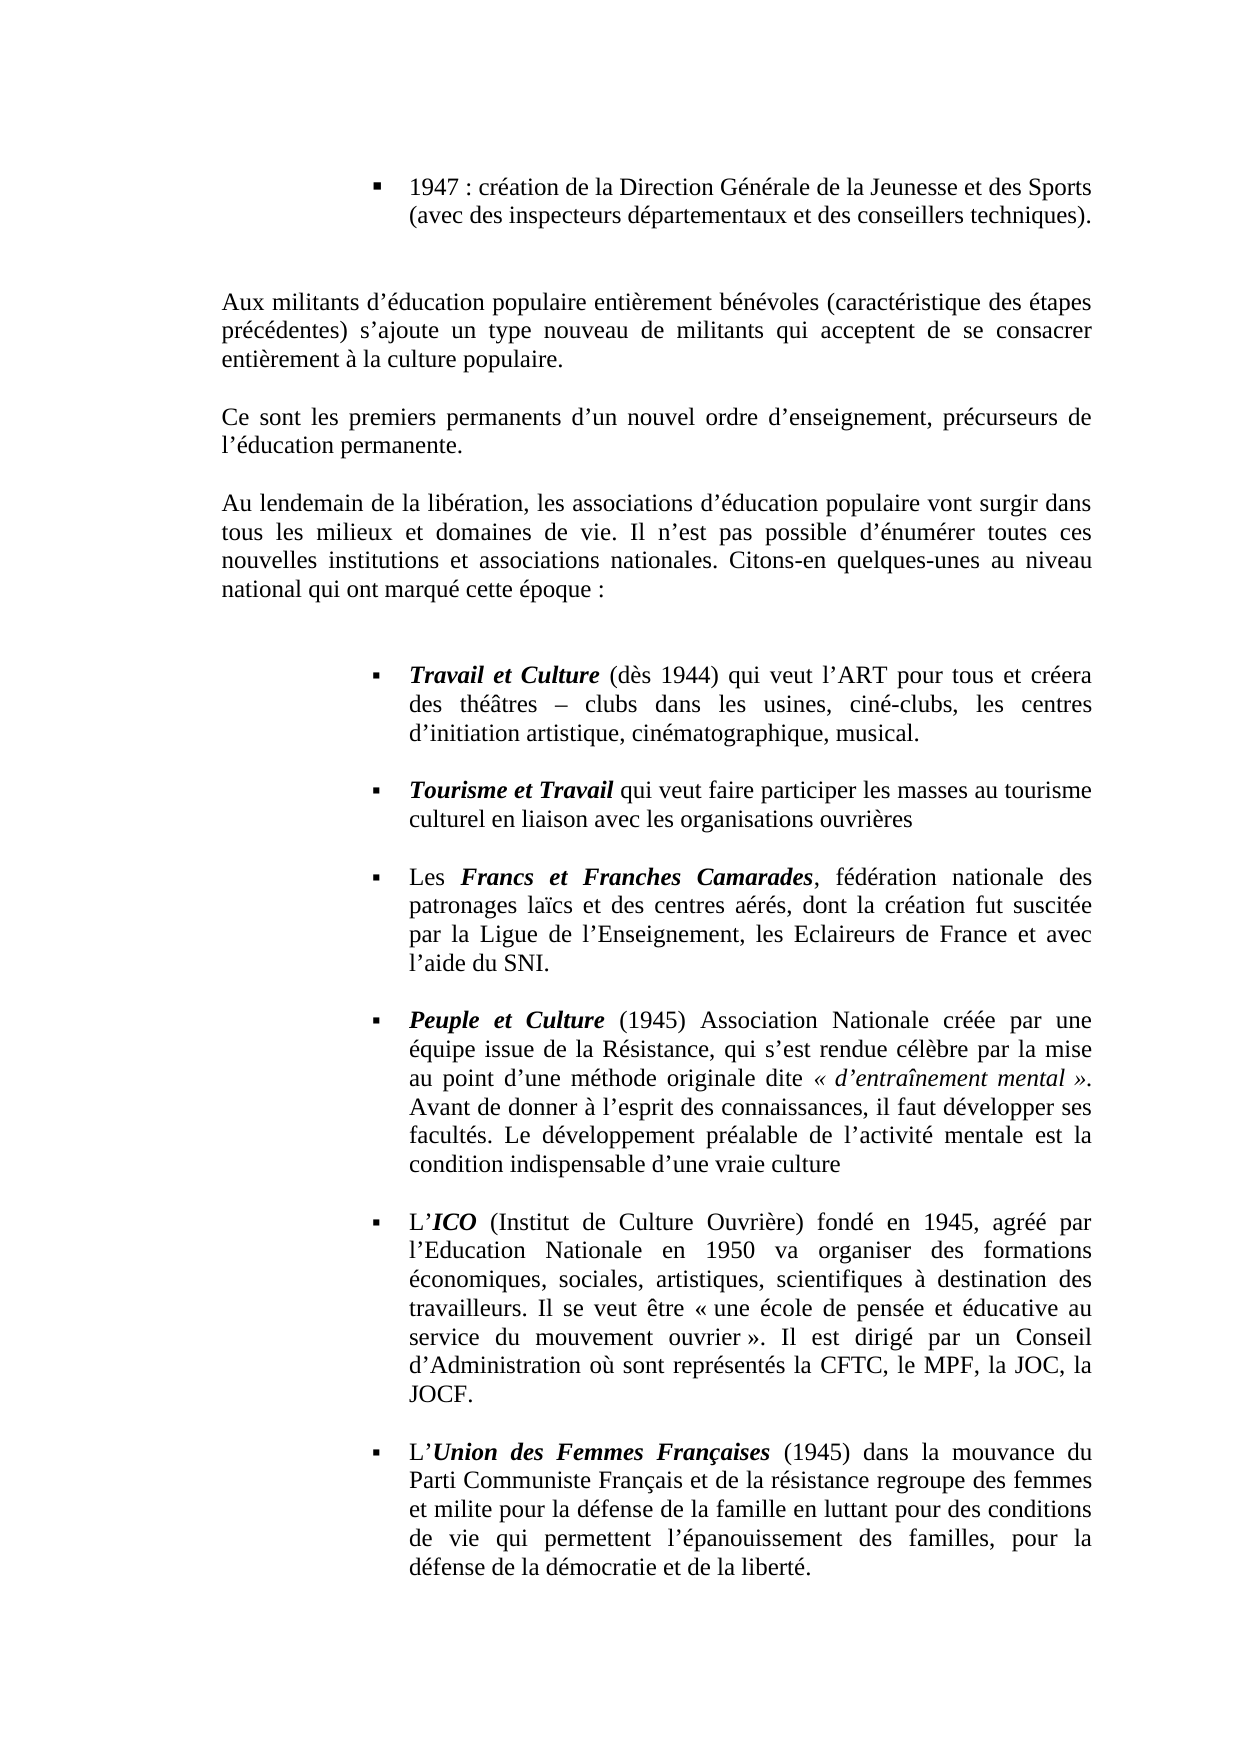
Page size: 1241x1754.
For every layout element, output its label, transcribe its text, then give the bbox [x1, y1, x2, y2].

list Travail et Culture (dès 1944) qui veut l’ART pour tous et créera des théâtres – clubs dans les usines, ciné-clubs, les centres d’initiation artistique, cinématographique, musical. [371, 660, 1093, 747]
list 1947 : création de la Direction Générale de la Jeunesse et des Sports (avec des inspecteurs départementaux et des conseillers techniques). [371, 172, 1093, 229]
text Ce sont les premiers permanents d’un nouvel ordre d’enseignement, précurseurs de l’éducation permanente. [221, 402, 1093, 459]
text Au lendemain de la libération, les associations d’éducation populaire vont surgir dans tous les milieux et domaines de vie. Il n’est pas possible d’énumérer toutes ces nouvelles institutions et associations nationales. Citons-en quelques-unes au niveau national qui ont marqué cette époque : [221, 488, 1093, 603]
list Les Francs et Franches Camarades, fédération nationale des patronages laïcs et des centres aérés, dont la création fut suscitée par la Ligue de l’Enseignement, les Eclaireurs de France et avec l’aide du SNI. [371, 862, 1093, 977]
list L’Union des Femmes Françaises (1945) dans la mouvance du Parti Communiste Français et de la résistance regroupe des femmes et milite pour la défense de la famille en luttant pour des conditions de vie qui permettent l’épanouissement des familles, pour la défense de la démocratie et de la liberté. [371, 1437, 1093, 1580]
list Peuple et Culture (1945) Association Nationale créée par une équipe issue de la Résistance, qui s’est rendue célèbre par la mise au point d’une méthode originale dite « d’entraînement mental ». Avant de donner à l’esprit des connaissances, il faut développer ses facultés. Le développement préalable de l’activité mentale est la condition indispensable d’une vraie culture [371, 1005, 1093, 1178]
list L’ICO (Institut de Culture Ouvrière) fondé en 1945, agréé par l’Education Nationale en 1950 va organiser des formations économiques, sociales, artistiques, scientifiques à destination des travailleurs. Il se veut être « une école de pensée et éducative au service du mouvement ouvrier ». Il est dirigé par un Conseil d’Administration où sont représentés la CFTC, le MPF, la JOC, la JOCF. [371, 1207, 1093, 1408]
text Aux militants d’éducation populaire entièrement bénévoles (caractéristique des étapes précédentes) s’ajoute un type nouveau de militants qui acceptent de se consacrer entièrement à la culture populaire. [221, 287, 1093, 373]
list Tourisme et Travail qui veut faire participer les masses au tourisme culturel en liaison avec les organisations ouvrières [371, 775, 1093, 833]
